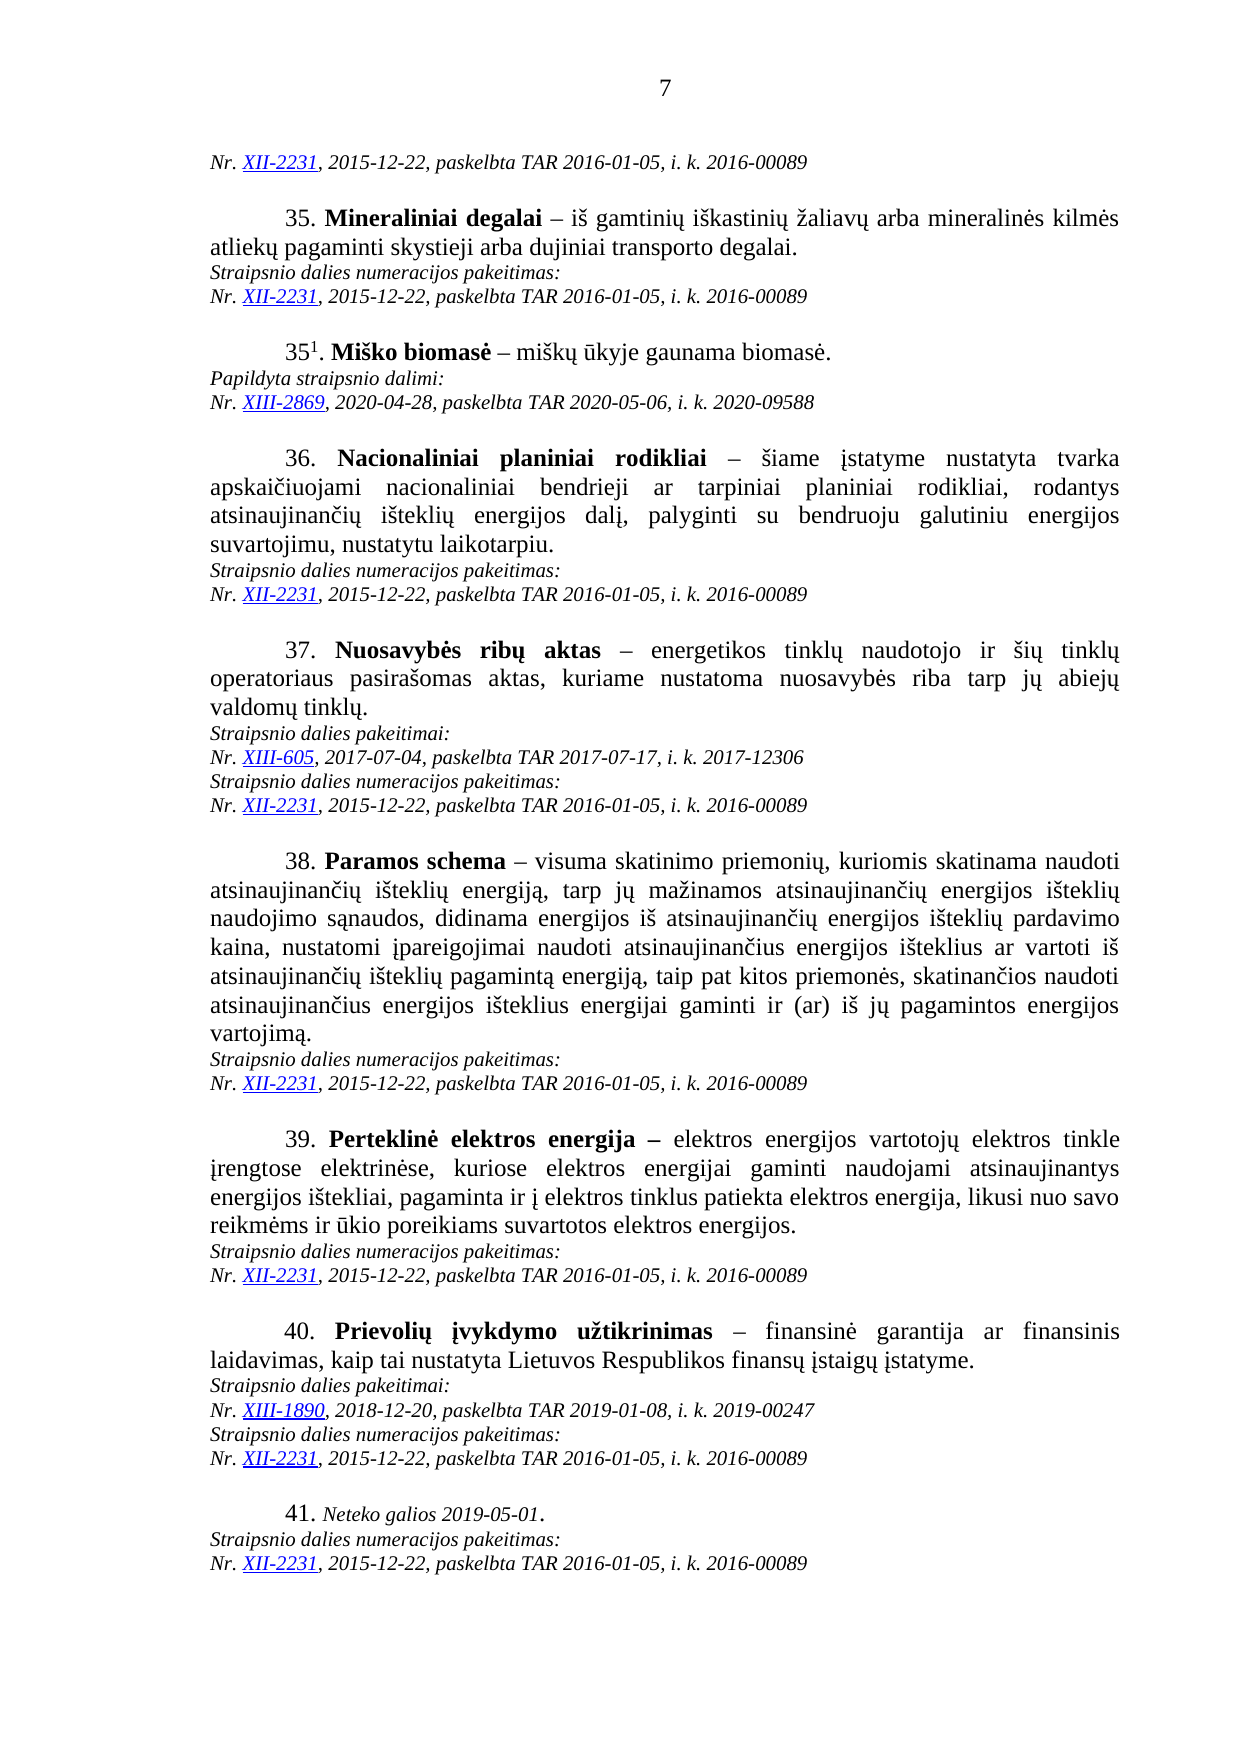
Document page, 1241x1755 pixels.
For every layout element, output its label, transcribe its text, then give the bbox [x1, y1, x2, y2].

text Straipsnio dalies pakeitimai: [210, 721, 1120, 745]
text Straipsnio dalies numeracijos pakeitimas: [210, 1527, 1120, 1551]
text 35. Mineraliniai degalai – iš gamtinių iškastinių žaliavų arba mineralinės kilmės atliekų pagaminti skystieji arba dujiniai transporto degalai. [210, 203, 1120, 260]
text 351. Miško biomasė – miškų ūkyje gaunama biomasė. [210, 337, 1120, 366]
text Nr. XII-2231, 2015-12-22, paskelbta TAR 2016-01-05, i. k. 2016-00089 [210, 582, 1120, 606]
text Straipsnio dalies numeracijos pakeitimas: [210, 1239, 1120, 1263]
text Nr. XII-2231, 2015-12-22, paskelbta TAR 2016-01-05, i. k. 2016-00089 [210, 793, 1120, 817]
text Nr. XIII-2869, 2020-04-28, paskelbta TAR 2020-05-06, i. k. 2020-09588 [210, 390, 1120, 414]
text 37. Nuosavybės ribų aktas – energetikos tinklų naudotojo ir šių tinklų operatoriaus pasirašomas aktas, kuriame nustatoma nuosavybės riba tarp jų abiejų valdomų tinklų. [210, 635, 1120, 721]
text Papildyta straipsnio dalimi: [210, 366, 1120, 390]
text Straipsnio dalies numeracijos pakeitimas: [210, 769, 1120, 793]
text 36. Nacionaliniai planiniai rodikliai – šiame įstatyme nustatyta tvarka apskaičiuojami nacionaliniai bendrieji ar tarpiniai planiniai rodikliai, rodantys atsinaujinančių išteklių energijos dalį, palyginti su bendruoju galutiniu energijos suvartojimu, nustatytu laikotarpiu. [210, 443, 1120, 558]
text Straipsnio dalies numeracijos pakeitimas: [210, 260, 1120, 284]
text 38. Paramos schema – visuma skatinimo priemonių, kuriomis skatinama naudoti atsinaujinančių išteklių energiją, tarp jų mažinamos atsinaujinančių energijos išteklių naudojimo sąnaudos, didinama energijos iš atsinaujinančių energijos išteklių pardavimo kaina, nustatomi įpareigojimai naudoti atsinaujinančius energijos išteklius ar vartoti iš atsinaujinančių išteklių pagamintą energiją, taip pat kitos priemonės, skatinančios naudoti atsinaujinančius energijos išteklius energijai gaminti ir (ar) iš jų pagamintos energijos vartojimą. [210, 846, 1120, 1047]
text Nr. XIII-605, 2017-07-04, paskelbta TAR 2017-07-17, i. k. 2017-12306 [210, 745, 1120, 769]
text Straipsnio dalies numeracijos pakeitimas: [210, 1047, 1120, 1071]
text Nr. XII-2231, 2015-12-22, paskelbta TAR 2016-01-05, i. k. 2016-00089 [210, 150, 1120, 174]
text Nr. XII-2231, 2015-12-22, paskelbta TAR 2016-01-05, i. k. 2016-00089 [210, 284, 1120, 308]
text 40. Prievolių įvykdymo užtikrinimas – finansinė garantija ar finansinis laidavimas, kaip tai nustatyta Lietuvos Respublikos finansų įstaigų įstatyme. [210, 1316, 1120, 1373]
text Straipsnio dalies numeracijos pakeitimas: [210, 558, 1120, 582]
text 39. Perteklinė elektros energija – elektros energijos vartotojų elektros tinkle įrengtose elektrinėse, kuriose elektros energijai gaminti naudojami atsinaujinantys energijos ištekliai, pagaminta ir į elektros tinklus patiekta elektros energija, likusi nuo savo reikmėms ir ūkio poreikiams suvartotos elektros energijos. [210, 1124, 1120, 1239]
text Straipsnio dalies numeracijos pakeitimas: [210, 1422, 1120, 1446]
text 41. Neteko galios 2019-05-01. [210, 1498, 1120, 1527]
text Nr. XII-2231, 2015-12-22, paskelbta TAR 2016-01-05, i. k. 2016-00089 [210, 1071, 1120, 1095]
text Nr. XII-2231, 2015-12-22, paskelbta TAR 2016-01-05, i. k. 2016-00089 [210, 1551, 1120, 1575]
text Nr. XII-2231, 2015-12-22, paskelbta TAR 2016-01-05, i. k. 2016-00089 [210, 1263, 1120, 1287]
text Nr. XII-2231, 2015-12-22, paskelbta TAR 2016-01-05, i. k. 2016-00089 [210, 1446, 1120, 1470]
text Nr. XIII-1890, 2018-12-20, paskelbta TAR 2019-01-08, i. k. 2019-00247 [210, 1397, 1120, 1422]
text Straipsnio dalies pakeitimai: [210, 1373, 1120, 1397]
